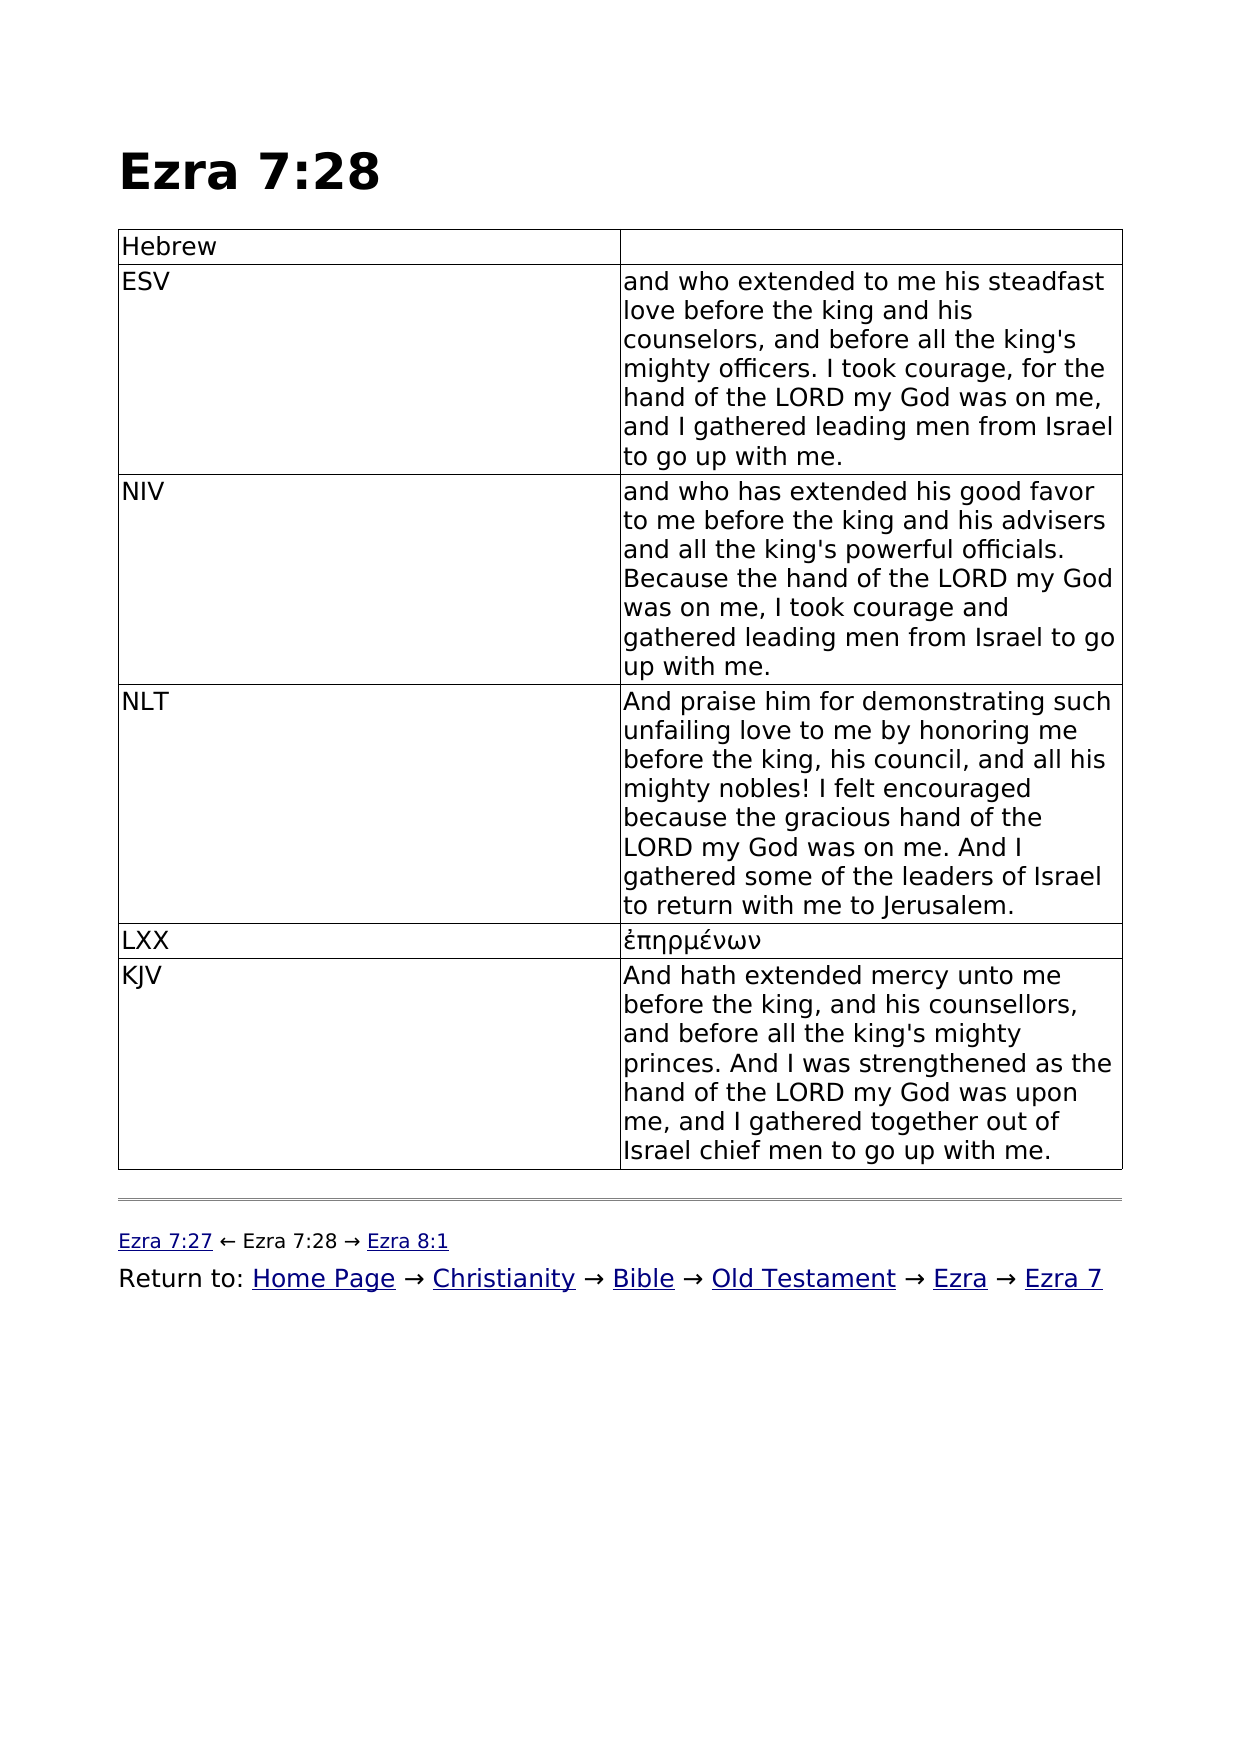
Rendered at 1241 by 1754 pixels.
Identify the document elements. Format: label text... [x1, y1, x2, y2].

table_cell KJV [119, 959, 620, 1168]
table_cell And praise him for demonstrating such unfailing love to me by honoring me before the king, his council, and all his mighty nobles! I felt encouraged because the gracious hand of the LORD my God was on me. And I gathered some of the leaders of Israel to return with me to Jerusalem. [621, 685, 1122, 923]
table_header [621, 230, 1122, 264]
table_cell and who extended to me his steadfast love before the king and his counselors, and before all the king's mighty officers. I took courage, for the hand of the LORD my God was on me, and I gathered leading men from Israel to go up with me. [621, 265, 1122, 474]
text Ezra 7:27 ← Ezra 7:28 → Ezra 8:1 [118, 1230, 1122, 1264]
table_cell ἐπηρμένων [621, 924, 1122, 958]
table_header Hebrew [119, 230, 620, 264]
subtitle Ezra 7:28 [118, 143, 1122, 201]
table_cell and who has extended his good favor to me before the king and his advisers and all the king's powerful officials. Because the hand of the LORD my God was on me, I took courage and gathered leading men from Israel to go up with me. [621, 475, 1122, 684]
table_cell LXX [119, 924, 620, 958]
table_cell And hath extended mercy unto me before the king, and his counsellors, and before all the king's mighty princes. And I was strengthened as the hand of the LORD my God was upon me, and I gathered together out of Israel chief men to go up with me. [621, 959, 1122, 1168]
table_cell NLT [119, 685, 620, 923]
text Return to: Home Page → Christianity → Bible → Old Testament → Ezra → Ezra 7 [118, 1264, 1122, 1293]
table_cell NIV [119, 475, 620, 684]
table_cell ESV [119, 265, 620, 474]
